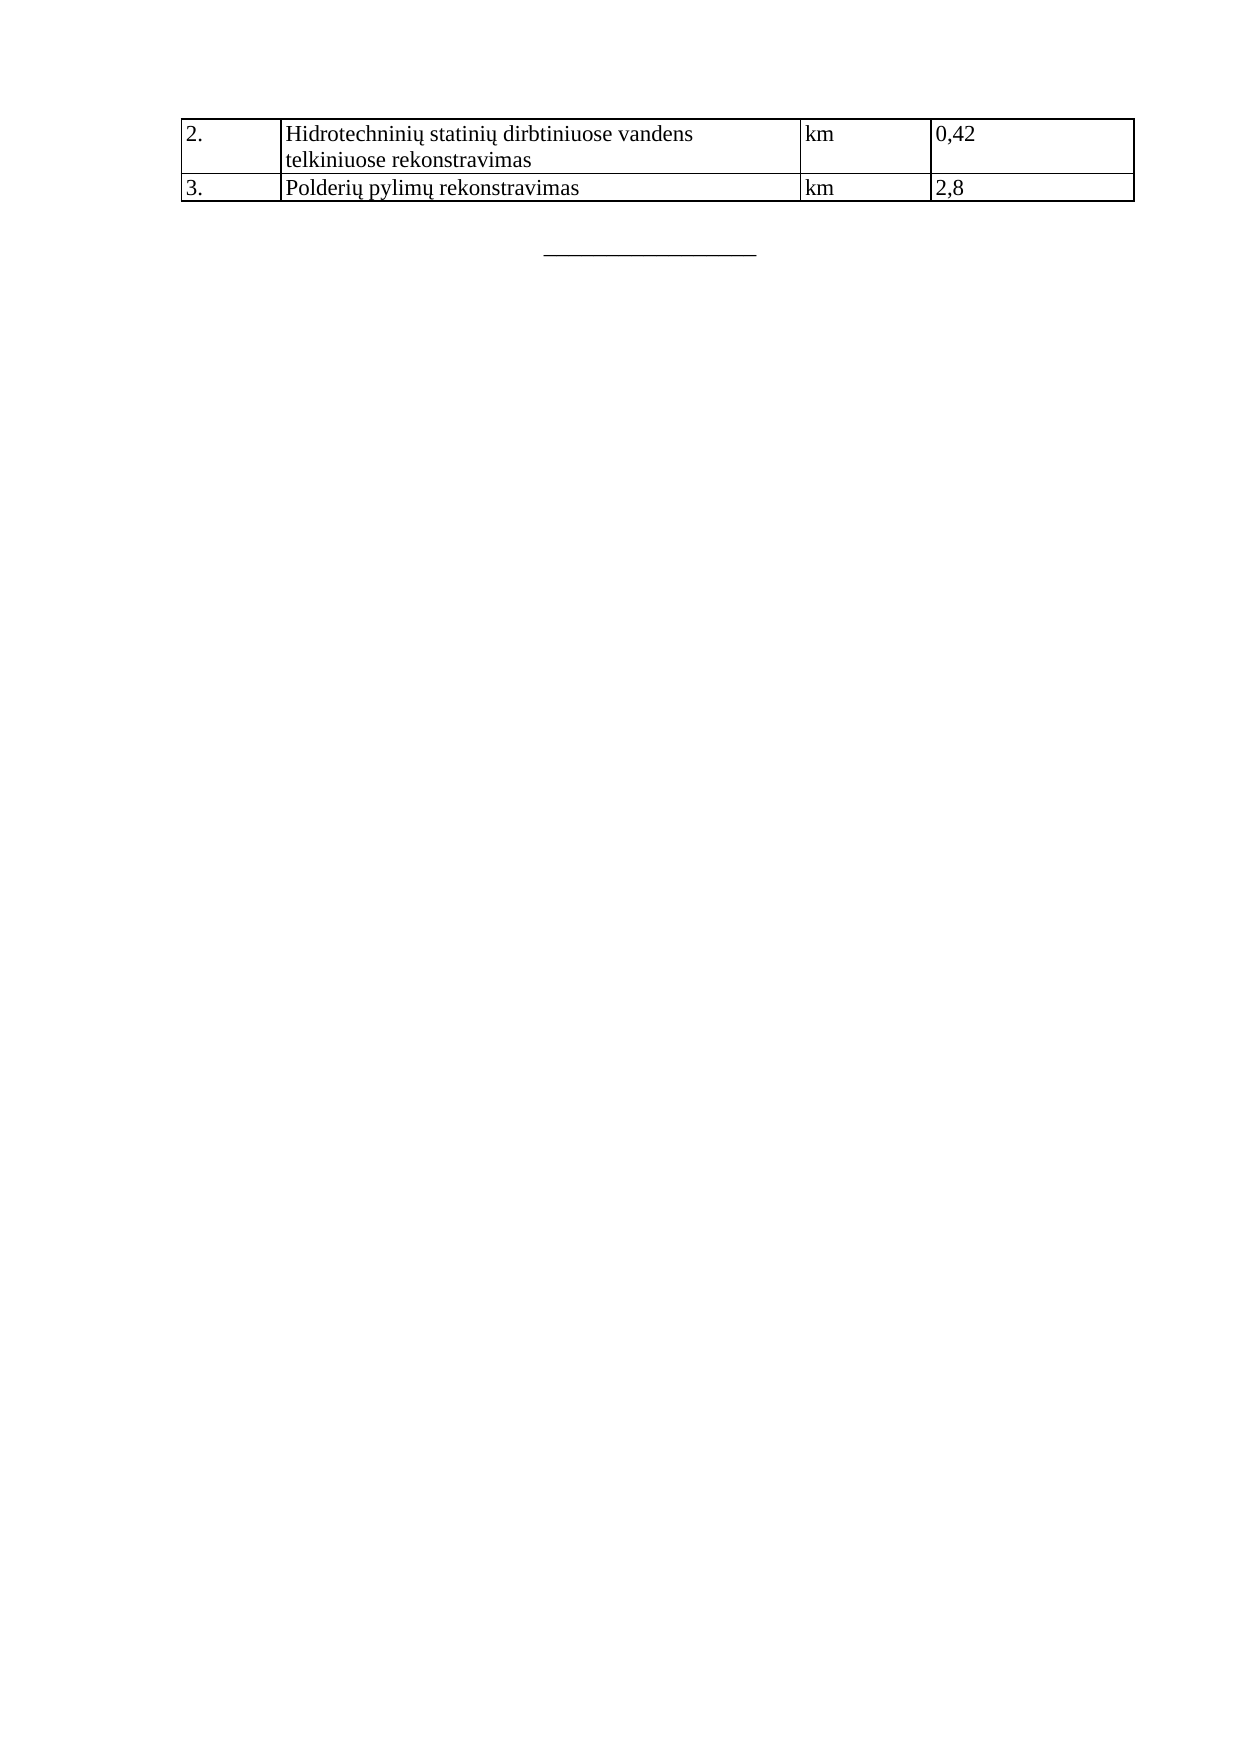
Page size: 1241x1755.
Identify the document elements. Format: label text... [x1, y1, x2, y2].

table_cell Polderių pylimų rekonstravimas [282, 174, 800, 200]
text _________________ [177, 231, 1122, 259]
table_cell km [801, 120, 930, 172]
table_cell 2. [182, 120, 280, 172]
table_cell Hidrotechninių statinių dirbtiniuose vandens telkiniuose rekonstravimas [282, 120, 800, 172]
table_cell 0,42 [932, 120, 1133, 172]
table_cell 2,8 [932, 174, 1133, 200]
table_cell km [801, 174, 930, 200]
table_cell 3. [182, 174, 280, 200]
